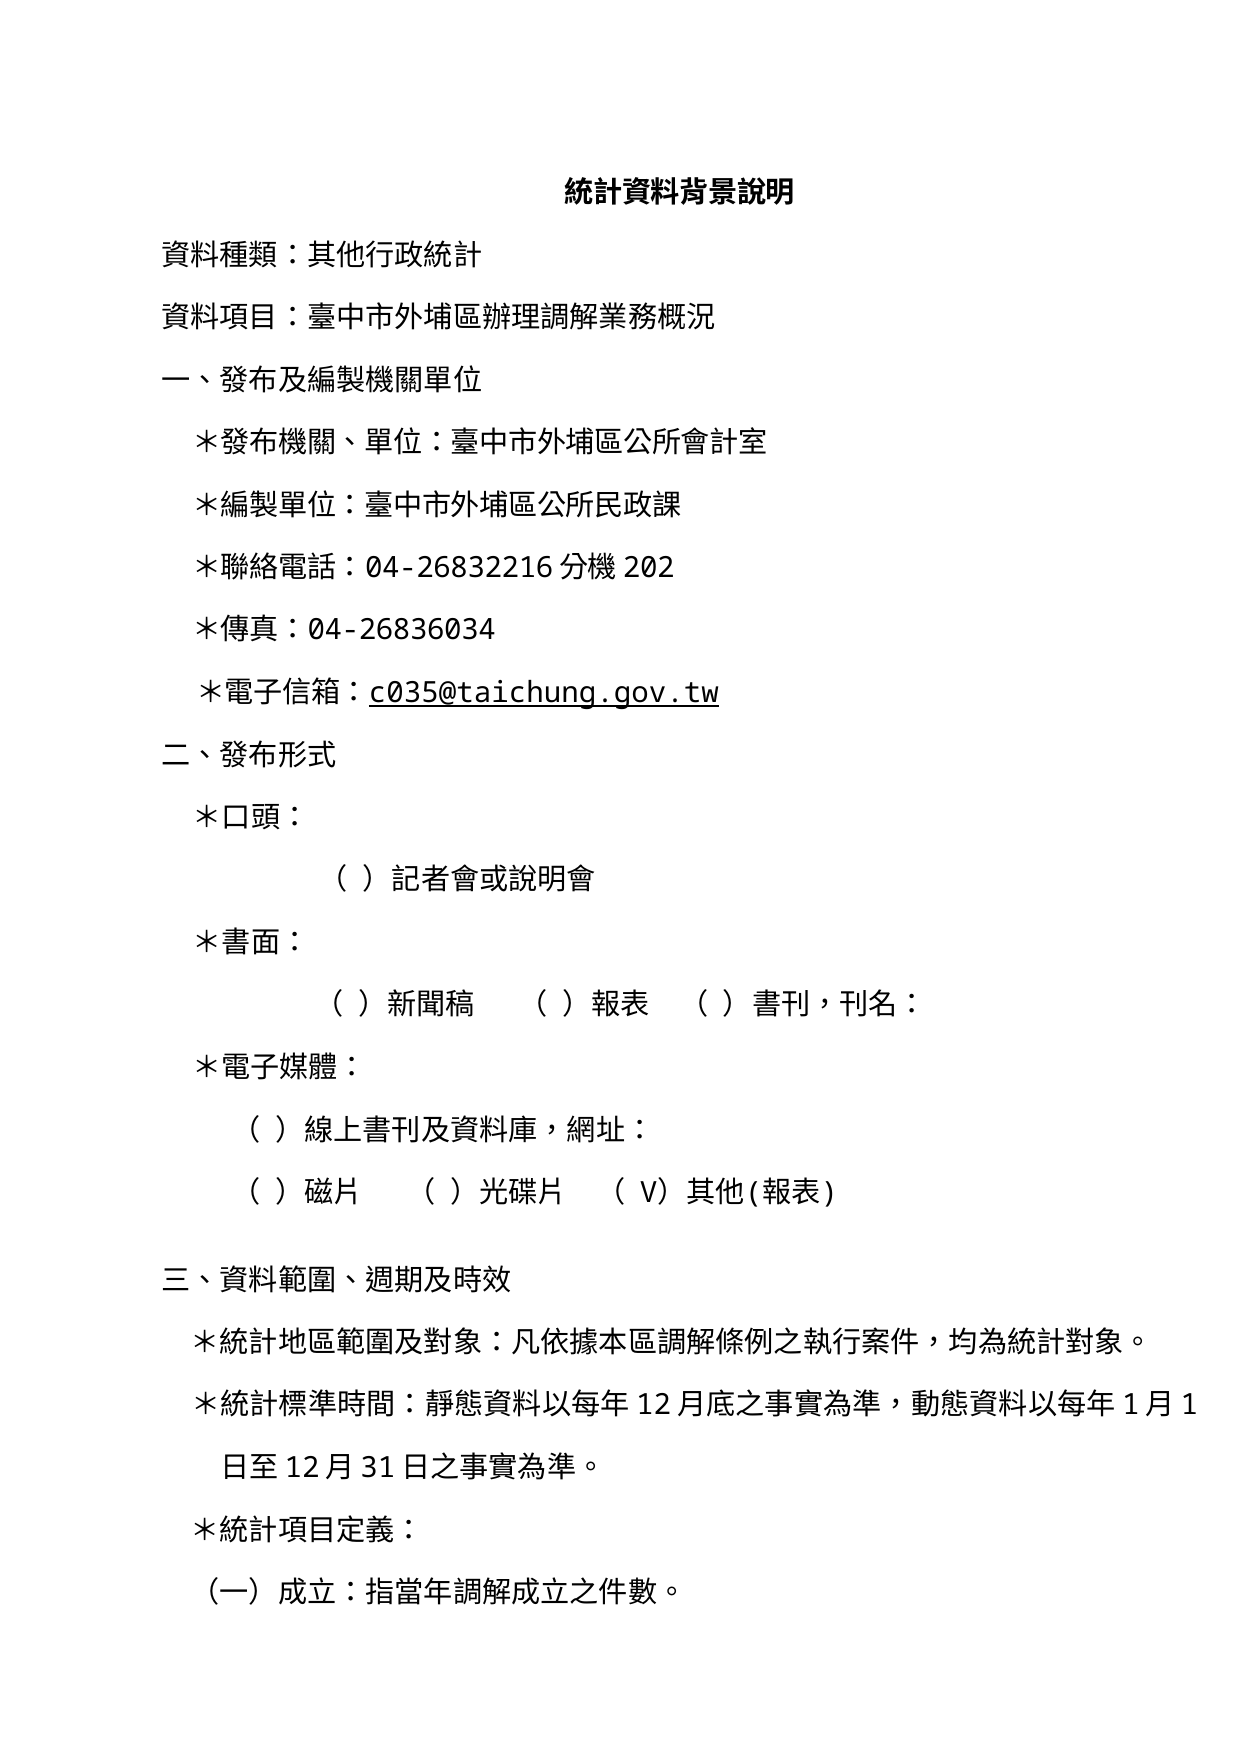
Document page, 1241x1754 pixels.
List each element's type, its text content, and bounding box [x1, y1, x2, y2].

table_header 統計資料背景說明 資料種類：其他行政統計 資料項目：臺中市外埔區辦理調解業務概況 一、發布及編製機關單位 ＊發布機關、單位：臺中市外埔區公所會計室 ＊編製單位：臺中市外埔區公所民政課 ＊聯絡電話：04-26832216分機202 ＊傳真：04-26836034 ＊電子信箱：c035@taichung.gov.tw 二、發布形式 口頭： （ ）記者會或說明會 書面： （ ）新聞稿 （ ）報表 （ ）書刊，刊名： ＊電子媒體： （ ）線上書刊及資料庫，網址： （ ）磁片 （ ）光碟片 （ V）其他(報表) 三、資料範圍、週期及時效 ＊統計地區範圍及對象：凡依據本區調解條例之執行案件，均為統計對象。 ＊統計標準時間：靜態資料以每年12月底之事實為準，動態資料以每年1月1 日至12月31日之事實為準。 ＊統計項目定義： （一）成立：指當年調解成立之件數。 [150, 148, 1209, 1638]
